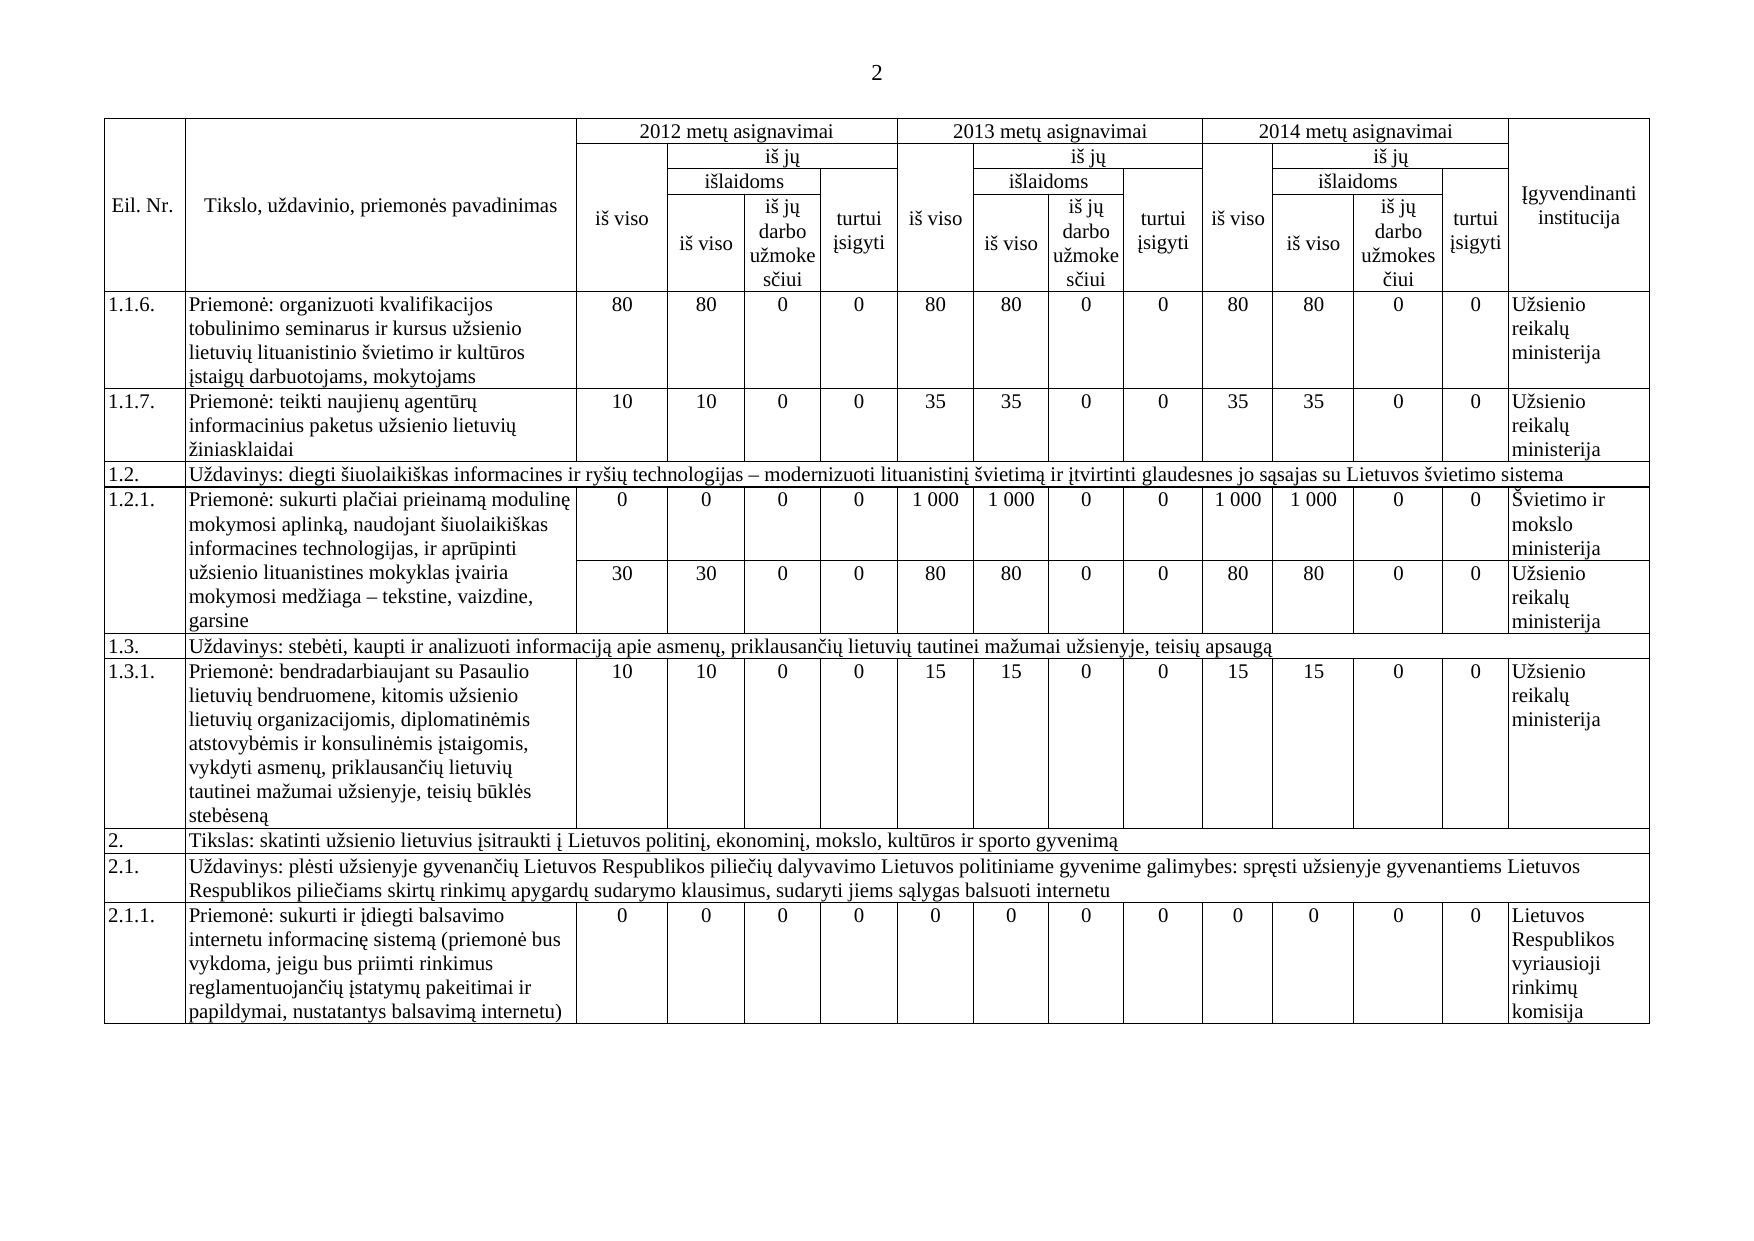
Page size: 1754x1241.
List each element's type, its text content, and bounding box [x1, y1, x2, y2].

table_cell Užsienio reikalų ministerija [1509, 292, 1649, 388]
table_cell iš viso [577, 144, 667, 291]
table_cell 80 [974, 292, 1048, 388]
table_cell Užsienio reikalų ministerija [1509, 389, 1649, 461]
table_cell Priemonė: teikti naujienų agentūrų informacinius paketus užsienio lietuvių žiniasklaidai [186, 389, 576, 461]
table_header 2012 metų asignavimai [577, 119, 897, 143]
table_cell 0 [1354, 903, 1442, 1023]
table_cell 0 [1049, 903, 1123, 1023]
table_cell iš jų darbo užmokesčiui [1049, 195, 1123, 291]
table_cell 0 [821, 488, 897, 559]
table_cell Uždavinys: diegti šiuolaikiškas informacines ir ryšių technologijas – modernizuoti lituanistinį švietimą ir įtvirtinti glaudesnes jo sąsajas su Lietuvos švietimo sistema [186, 462, 1649, 486]
table_cell išlaidoms [1273, 169, 1442, 193]
table_cell 80 [1203, 561, 1272, 633]
table_cell 0 [1443, 389, 1508, 461]
table_cell 0 [1354, 292, 1442, 388]
table_cell Tikslas: skatinti užsienio lietuvius įsitraukti į Lietuvos politinį, ekonominį, mokslo, kultūros ir sporto gyvenimą [186, 829, 1649, 852]
table_cell 0 [821, 561, 897, 633]
table_cell 0 [1124, 659, 1202, 827]
table_cell 10 [668, 389, 744, 461]
table_cell 0 [1049, 292, 1123, 388]
table_cell 0 [1273, 903, 1353, 1023]
table_cell 0 [1049, 659, 1123, 827]
table_cell 0 [745, 659, 820, 827]
table_cell 0 [1354, 561, 1442, 633]
table_header Tikslo, uždavinio, priemonės pavadinimas [186, 119, 576, 291]
table_cell 0 [668, 903, 744, 1023]
table_cell Uždavinys: plėsti užsienyje gyvenančių Lietuvos Respublikos piliečių dalyvavimo Lietuvos politiniame gyvenime galimybes: spręsti užsienyje gyvenantiems Lietuvos Respublikos piliečiams skirtų rinkimų apygardų sudarymo klausimus, sudaryti jiems sąlygas balsuoti internetu [186, 854, 1649, 902]
table_cell 0 [821, 903, 897, 1023]
table_header 2014 metų asignavimai [1203, 119, 1508, 143]
table_cell iš viso [898, 144, 973, 291]
table_cell 0 [745, 903, 820, 1023]
table_cell 0 [745, 561, 820, 633]
table_cell 0 [745, 488, 820, 559]
table_cell 1.3.1. [105, 659, 185, 827]
table_cell 0 [668, 488, 744, 559]
table_cell 80 [1203, 292, 1272, 388]
table_header 2013 metų asignavimai [898, 119, 1202, 143]
table_cell 1.1.7. [105, 389, 185, 461]
table_cell 0 [745, 292, 820, 388]
table_cell Priemonė: bendradarbiaujant su Pasaulio lietuvių bendruomene, kitomis užsienio lietuvių organizacijomis, diplomatinėmis atstovybėmis ir konsulinėmis įstaigomis, vykdyti asmenų, priklausančių lietuvių tautinei mažumai užsienyje, teisių būklės stebėseną [186, 659, 576, 827]
table_cell 15 [898, 659, 973, 827]
table_cell 1.3. [105, 634, 185, 658]
table_cell 35 [974, 389, 1048, 461]
table_cell 1.2.1. [105, 488, 185, 633]
table_cell 0 [1443, 292, 1508, 388]
table_header Įgyvendinanti institucija [1509, 119, 1649, 291]
table_cell Priemonė: sukurti plačiai prieinamą modulinę mokymosi aplinką, naudojant šiuolaikiškas informacines technologijas, ir aprūpinti užsienio lituanistines mokyklas įvairia mokymosi medžiaga – tekstine, vaizdine, garsine [186, 488, 576, 633]
table_cell 1 000 [898, 488, 973, 559]
table_cell 0 [1203, 903, 1272, 1023]
table_cell 2.1. [105, 854, 185, 902]
table_cell 1.2. [105, 462, 185, 486]
table_cell 80 [898, 561, 973, 633]
table_cell iš jų [1273, 144, 1508, 168]
table_cell 35 [898, 389, 973, 461]
table_cell 0 [1443, 488, 1508, 559]
table_cell 0 [821, 659, 897, 827]
table_cell 0 [1049, 488, 1123, 559]
table_cell iš jų [974, 144, 1202, 168]
table_cell 0 [821, 292, 897, 388]
table_cell 0 [745, 389, 820, 461]
table_cell 0 [1354, 488, 1442, 559]
table_cell 0 [1443, 561, 1508, 633]
table_cell 0 [1354, 389, 1442, 461]
table_cell 80 [1273, 561, 1353, 633]
table_cell iš viso [1203, 144, 1272, 291]
table_cell 0 [1443, 903, 1508, 1023]
table_cell Švietimo ir mokslo ministerija [1509, 488, 1649, 559]
table_cell Užsienio reikalų ministerija [1509, 659, 1649, 827]
table_cell Priemonė: sukurti ir įdiegti balsavimo internetu informacinę sistemą (priemonė bus vykdoma, jeigu bus priimti rinkimus reglamentuojančių įstatymų pakeitimai ir papildymai, nustatantys balsavimą internetu) [186, 903, 576, 1023]
table_cell 0 [1124, 903, 1202, 1023]
table_cell Priemonė: organizuoti kvalifikacijos tobulinimo seminarus ir kursus užsienio lietuvių lituanistinio švietimo ir kultūros įstaigų darbuotojams, mokytojams [186, 292, 576, 388]
table_cell 80 [1273, 292, 1353, 388]
table_cell išlaidoms [668, 169, 820, 193]
table_cell iš viso [1273, 195, 1353, 291]
table_cell 35 [1273, 389, 1353, 461]
table_cell 0 [1124, 389, 1202, 461]
table_cell 2.1.1. [105, 903, 185, 1023]
table_cell 0 [1124, 292, 1202, 388]
table_cell 0 [898, 903, 973, 1023]
table_cell 0 [1443, 659, 1508, 827]
table_cell 1 000 [1273, 488, 1353, 559]
table_cell turtui įsigyti [1443, 169, 1508, 291]
table_cell 10 [668, 659, 744, 827]
table_cell 80 [898, 292, 973, 388]
table_cell Uždavinys: stebėti, kaupti ir analizuoti informaciją apie asmenų, priklausančių lietuvių tautinei mažumai užsienyje, teisių apsaugą [186, 634, 1649, 658]
table_cell 10 [577, 389, 667, 461]
table_cell iš jų [668, 144, 897, 168]
table_cell 2. [105, 829, 185, 852]
table_cell 15 [1203, 659, 1272, 827]
table_cell 0 [821, 389, 897, 461]
table_cell 1.1.6. [105, 292, 185, 388]
table_cell iš jų darbo užmokesčiui [1354, 195, 1442, 291]
table_cell 30 [668, 561, 744, 633]
table_cell 35 [1203, 389, 1272, 461]
table_cell 80 [577, 292, 667, 388]
table_cell 1 000 [974, 488, 1048, 559]
table_cell 15 [974, 659, 1048, 827]
table_cell iš jų darbo užmokesčiui [745, 195, 820, 291]
table_cell 10 [577, 659, 667, 827]
table_cell turtui įsigyti [821, 169, 897, 291]
table_cell 1 000 [1203, 488, 1272, 559]
table_cell 15 [1273, 659, 1353, 827]
table_header Eil. Nr. [105, 119, 185, 291]
table_cell iš viso [974, 195, 1048, 291]
table_cell išlaidoms [974, 169, 1123, 193]
table_cell turtui įsigyti [1124, 169, 1202, 291]
table_cell 0 [1049, 389, 1123, 461]
table_cell 0 [1354, 659, 1442, 827]
table_cell 0 [1124, 488, 1202, 559]
table_cell 0 [1124, 561, 1202, 633]
table_cell 0 [974, 903, 1048, 1023]
table_cell 0 [1049, 561, 1123, 633]
table_cell 0 [577, 903, 667, 1023]
table_cell 30 [577, 561, 667, 633]
table_cell iš viso [668, 195, 744, 291]
table_cell Lietuvos Respublikos vyriausioji rinkimų komisija [1509, 903, 1649, 1023]
table_cell 0 [577, 488, 667, 559]
table_cell 80 [974, 561, 1048, 633]
table_cell Užsienio reikalų ministerija [1509, 561, 1649, 633]
table_cell 80 [668, 292, 744, 388]
